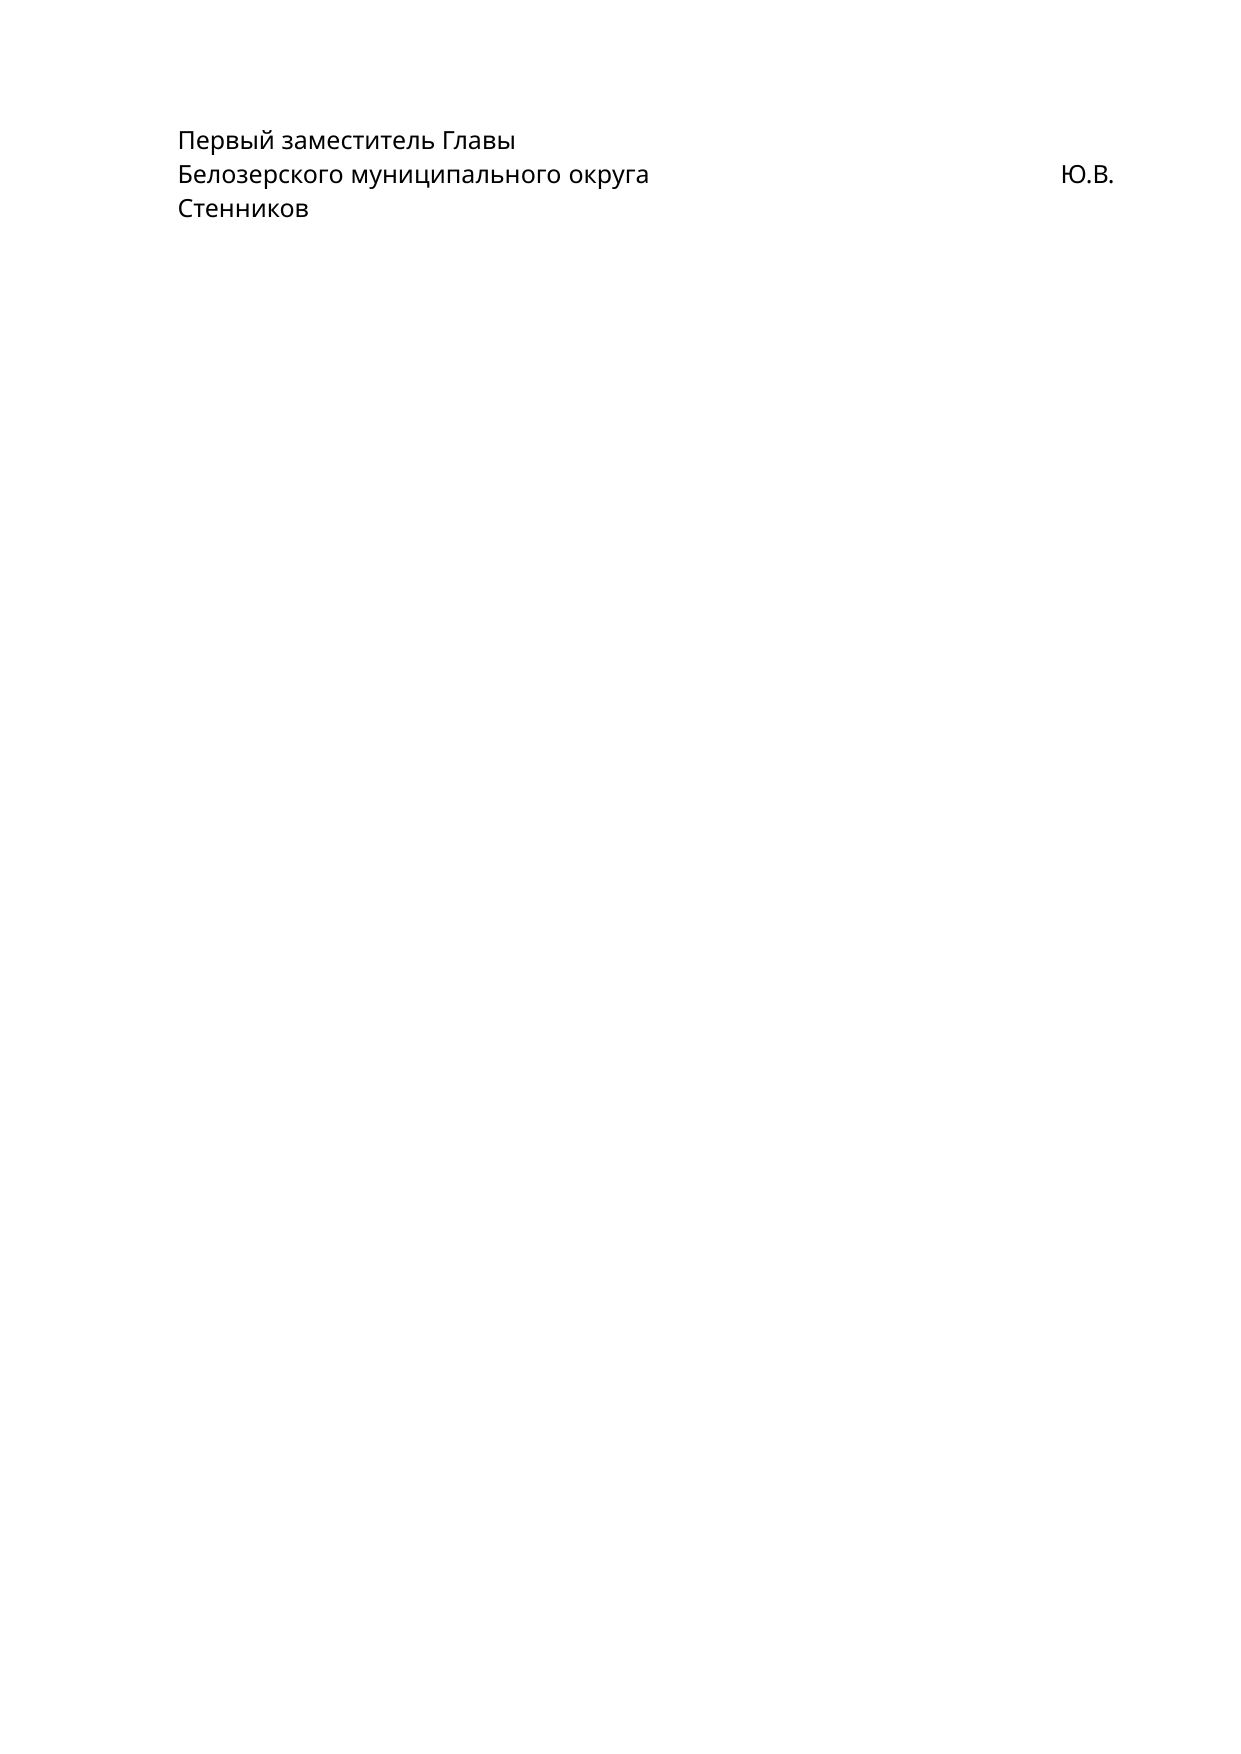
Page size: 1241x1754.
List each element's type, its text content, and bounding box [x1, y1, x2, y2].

text Первый заместитель Главы [177, 123, 1122, 157]
text Белозерского муниципального округа Ю.В. Стенников [177, 157, 1122, 225]
